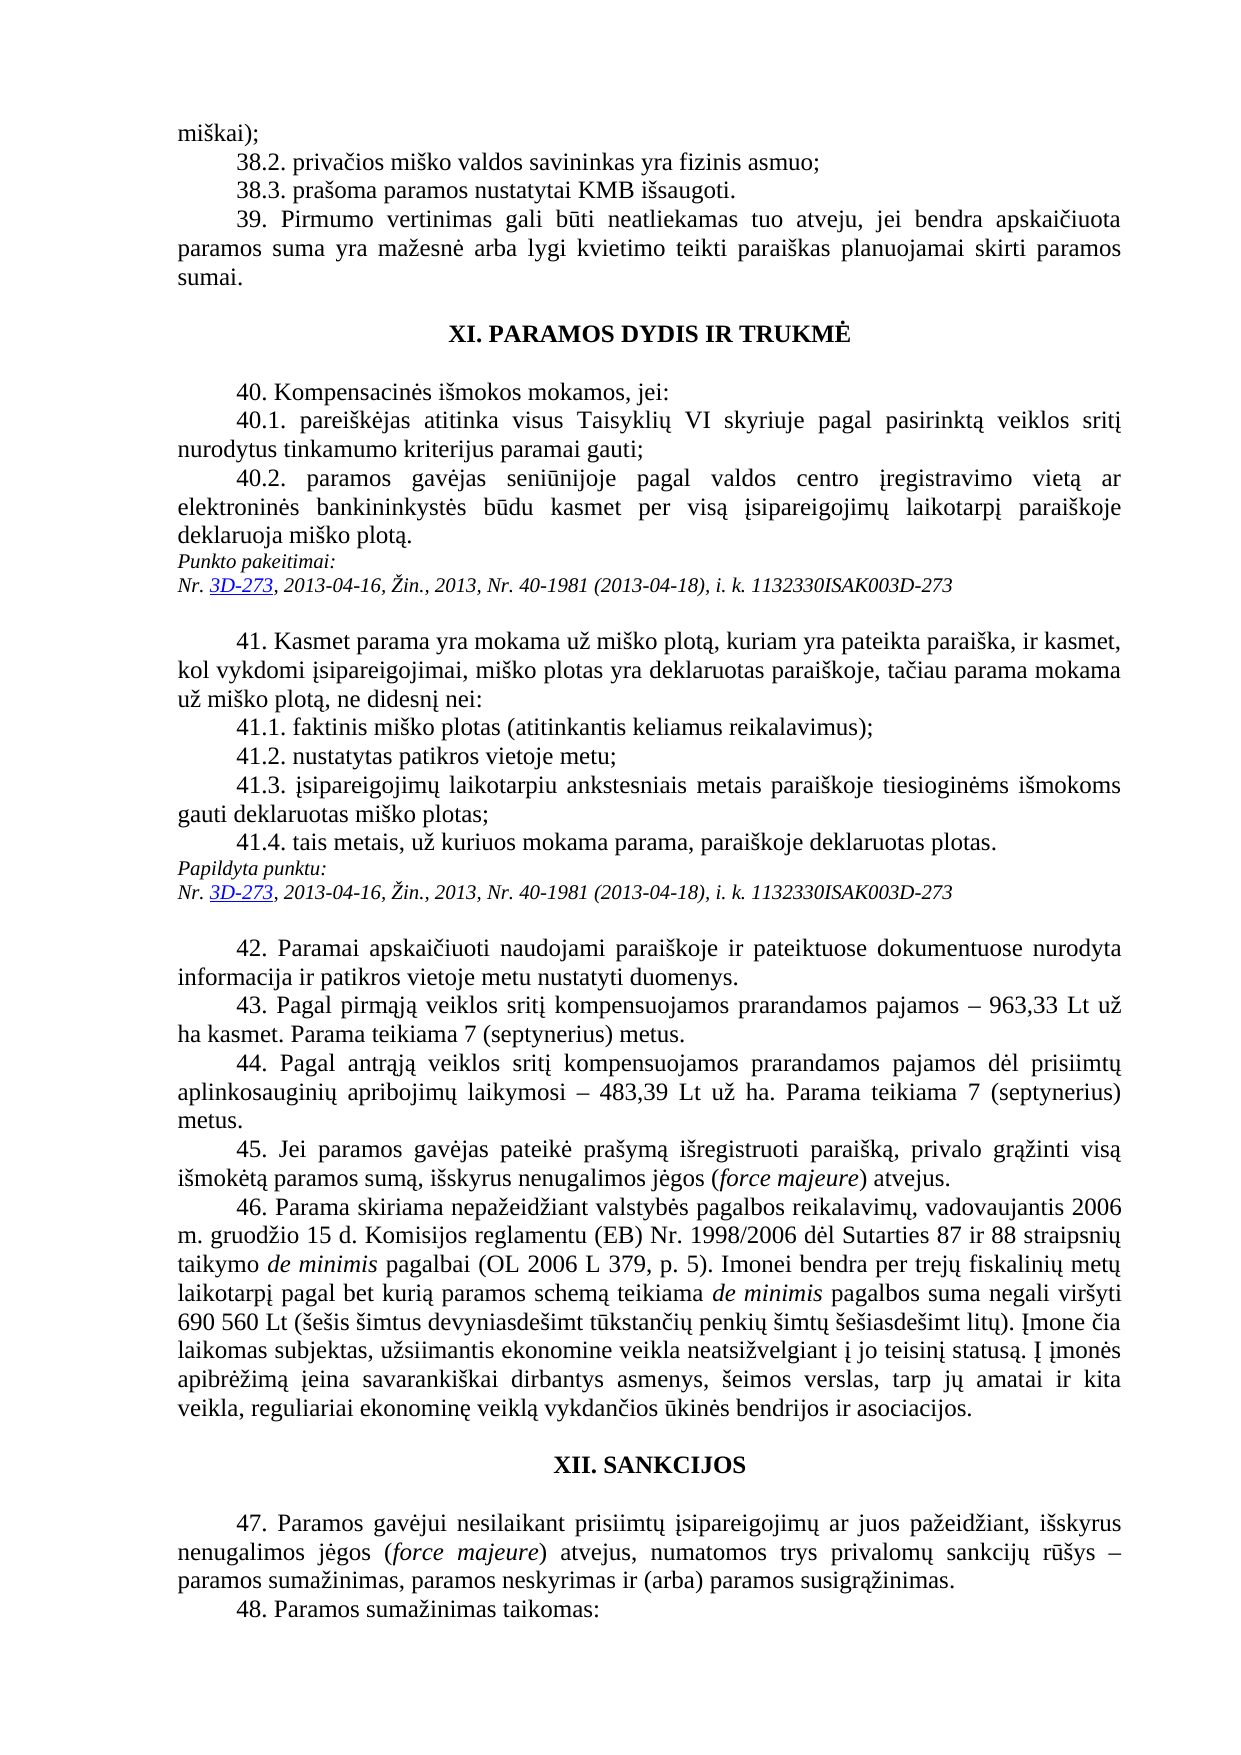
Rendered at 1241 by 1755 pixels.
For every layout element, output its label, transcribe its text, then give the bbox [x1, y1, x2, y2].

text 41.2. nustatytas patikros vietoje metu; [177, 741, 1122, 770]
text 41. Kasmet parama yra mokama už miško plotą, kuriam yra pateikta paraiška, ir kasmet, kol vykdomi įsipareigojimai, miško plotas yra deklaruotas paraiškoje, tačiau parama mokama už miško plotą, ne didesnį nei: [177, 626, 1122, 712]
text XI. PARAMOS DYDIS IR TRUKMĖ [177, 319, 1122, 348]
text 47. Paramos gavėjui nesilaikant prisiimtų įsipareigojimų ar juos pažeidžiant, išskyrus nenugalimos jėgos (force majeure) atvejus, numatomos trys privalomų sankcijų rūšys – paramos sumažinimas, paramos neskyrimas ir (arba) paramos susigrąžinimas. [177, 1508, 1122, 1594]
text 38.2. privačios miško valdos savininkas yra fizinis asmuo; [177, 147, 1122, 176]
text 41.1. faktinis miško plotas (atitinkantis keliamus reikalavimus); [177, 712, 1122, 741]
text 40.1. pareiškėjas atitinka visus Taisyklių VI skyriuje pagal pasirinktą veiklos sritį nurodytus tinkamumo kriterijus paramai gauti; [177, 406, 1122, 463]
text 41.3. įsipareigojimų laikotarpiu ankstesniais metais paraiškoje tiesioginėms išmokoms gauti deklaruotas miško plotas; [177, 770, 1122, 827]
text Punkto pakeitimai: [177, 549, 1122, 573]
text 39. Pirmumo vertinimas gali būti neatliekamas tuo atveju, jei bendra apskaičiuota paramos suma yra mažesnė arba lygi kvietimo teikti paraiškas planuojamai skirti paramos sumai. [177, 204, 1122, 291]
text 41.4. tais metais, už kuriuos mokama parama, paraiškoje deklaruotas plotas. [177, 827, 1122, 856]
text 40. Kompensacinės išmokos mokamos, jei: [177, 377, 1122, 406]
text 40.2. paramos gavėjas seniūnijoje pagal valdos centro įregistravimo vietą ar elektroninės bankininkystės būdu kasmet per visą įsipareigojimų laikotarpį paraiškoje deklaruoja miško plotą. [177, 463, 1122, 549]
text 42. Paramai apskaičiuoti naudojami paraiškoje ir pateiktuose dokumentuose nurodyta informacija ir patikros vietoje metu nustatyti duomenys. [177, 933, 1122, 991]
text XII. SANKCIJOS [177, 1451, 1122, 1479]
text 38.3. prašoma paramos nustatytai KMB išsaugoti. [177, 176, 1122, 204]
text 48. Paramos sumažinimas taikomas: [177, 1594, 1122, 1623]
text 46. Parama skiriama nepažeidžiant valstybės pagalbos reikalavimų, vadovaujantis 2006 m. gruodžio 15 d. Komisijos reglamentu (EB) Nr. 1998/2006 dėl Sutarties 87 ir 88 straipsnių taikymo de minimis pagalbai (OL 2006 L 379, p. 5). Imonei bendra per trejų fiskalinių metų laikotarpį pagal bet kurią paramos schemą teikiama de minimis pagalbos suma negali viršyti 690 560 Lt (šešis šimtus devyniasdešimt tūkstančių penkių šimtų šešiasdešimt litų). Įmone čia laikomas subjektas, užsiimantis ekonomine veikla neatsižvelgiant į jo teisinį statusą. Į įmonės apibrėžimą įeina savarankiškai dirbantys asmenys, šeimos verslas, tarp jų amatai ir kita veikla, reguliariai ekonominę veiklą vykdančios ūkinės bendrijos ir asociacijos. [177, 1192, 1122, 1422]
text Nr. 3D-273, 2013-04-16, Žin., 2013, Nr. 40-1981 (2013-04-18), i. k. 1132330ISAK003D-273 [177, 880, 1122, 904]
text 45. Jei paramos gavėjas pateikė prašymą išregistruoti paraišką, privalo grąžinti visą išmokėtą paramos sumą, išskyrus nenugalimos jėgos (force majeure) atvejus. [177, 1134, 1122, 1192]
text Papildyta punktu: [177, 856, 1122, 880]
text miškai); [177, 118, 1122, 147]
text Nr. 3D-273, 2013-04-16, Žin., 2013, Nr. 40-1981 (2013-04-18), i. k. 1132330ISAK003D-273 [177, 573, 1122, 597]
text 43. Pagal pirmąją veiklos sritį kompensuojamos prarandamos pajamos – 963,33 Lt už ha kasmet. Parama teikiama 7 (septynerius) metus. [177, 991, 1122, 1048]
text 44. Pagal antrąją veiklos sritį kompensuojamos prarandamos pajamos dėl prisiimtų aplinkosauginių apribojimų laikymosi – 483,39 Lt už ha. Parama teikiama 7 (septynerius) metus. [177, 1048, 1122, 1134]
